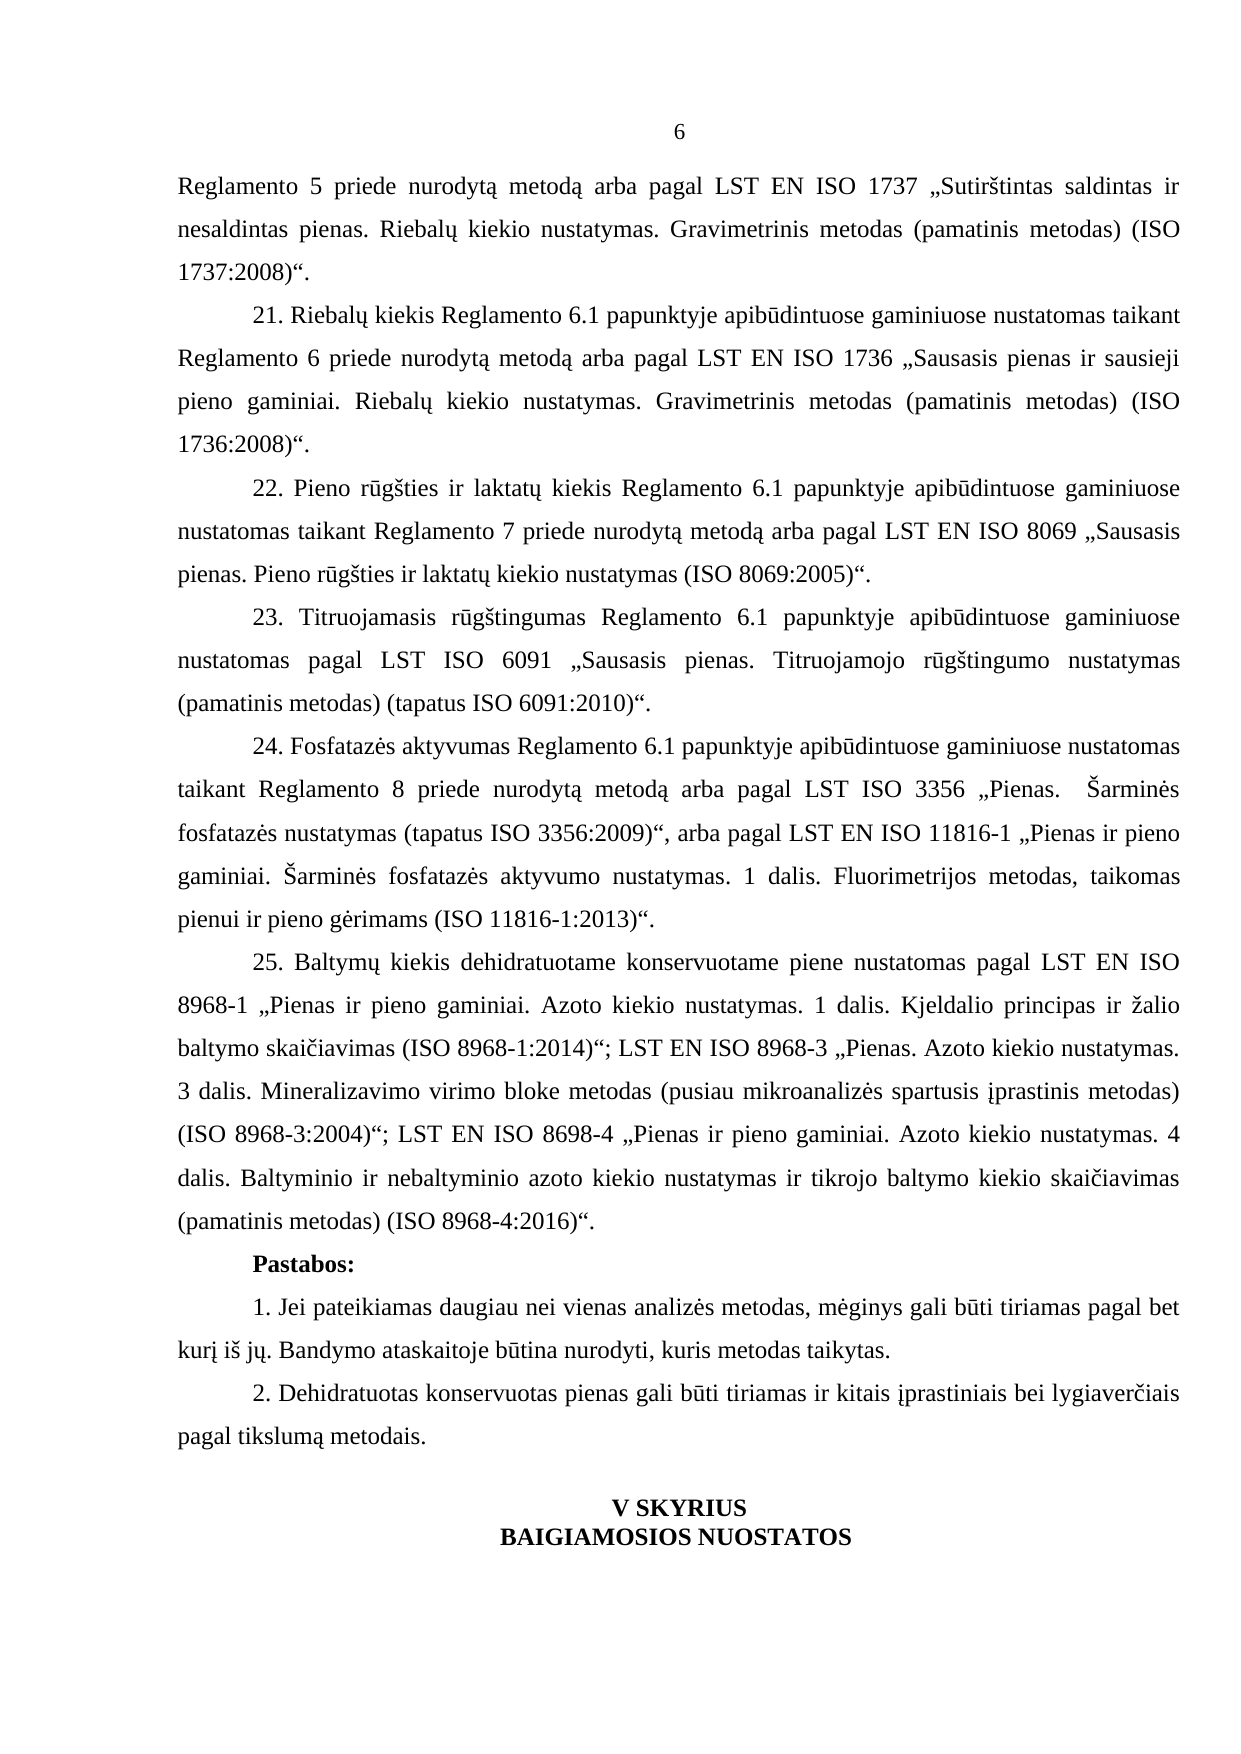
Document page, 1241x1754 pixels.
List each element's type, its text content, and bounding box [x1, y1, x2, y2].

text Pastabos: [177, 1249, 1181, 1278]
text Reglamento 5 priede nurodytą metodą arba pagal LST EN ISO 1737 „Sutirštintas saldintas ir nesaldintas pienas. Riebalų kiekio nustatymas. Gravimetrinis metodas (pamatinis metodas) (ISO 1737:2008)“. [177, 171, 1181, 286]
text BAIGIAMOSIOS NUOSTATOS [177, 1522, 1181, 1551]
text 21. Riebalų kiekis Reglamento 6.1 papunktyje apibūdintuose gaminiuose nustatomas taikant Reglamento 6 priede nurodytą metodą arba pagal LST EN ISO 1736 „Sausasis pienas ir sausieji pieno gaminiai. Riebalų kiekio nustatymas. Gravimetrinis metodas (pamatinis metodas) (ISO 1736:2008)“. [177, 300, 1181, 458]
text 24. Fosfatazės aktyvumas Reglamento 6.1 papunktyje apibūdintuose gaminiuose nustatomas taikant Reglamento 8 priede nurodytą metodą arba pagal LST ISO 3356 „Pienas. Šarminės fosfatazės nustatymas (tapatus ISO 3356:2009)“, arba pagal LST EN ISO 11816-1 „Pienas ir pieno gaminiai. Šarminės fosfatazės aktyvumo nustatymas. 1 dalis. Fluorimetrijos metodas, taikomas pienui ir pieno gėrimams (ISO 11816-1:2013)“. [177, 731, 1181, 933]
text 25. Baltymų kiekis dehidratuotame konservuotame piene nustatomas pagal LST EN ISO 8968-1 „Pienas ir pieno gaminiai. Azoto kiekio nustatymas. 1 dalis. Kjeldalio principas ir žalio baltymo skaičiavimas (ISO 8968-1:2014)“; LST EN ISO 8968-3 „Pienas. Azoto kiekio nustatymas. 3 dalis. Mineralizavimo virimo bloke metodas (pusiau mikroanalizės spartusis įprastinis metodas) (ISO 8968-3:2004)“; LST EN ISO 8698-4 „Pienas ir pieno gaminiai. Azoto kiekio nustatymas. 4 dalis. Baltyminio ir nebaltyminio azoto kiekio nustatymas ir tikrojo baltymo kiekio skaičiavimas (pamatinis metodas) (ISO 8968-4:2016)“. [177, 947, 1181, 1234]
text 1. Jei pateikiamas daugiau nei vienas analizės metodas, mėginys gali būti tiriamas pagal bet kurį iš jų. Bandymo ataskaitoje būtina nurodyti, kuris metodas taikytas. [177, 1292, 1181, 1364]
text 2. Dehidratuotas konservuotas pienas gali būti tiriamas ir kitais įprastiniais bei lygiaverčiais pagal tikslumą metodais. [177, 1378, 1181, 1450]
text 23. Titruojamasis rūgštingumas Reglamento 6.1 papunktyje apibūdintuose gaminiuose nustatomas pagal LST ISO 6091 „Sausasis pienas. Titruojamojo rūgštingumo nustatymas (pamatinis metodas) (tapatus ISO 6091:2010)“. [177, 602, 1181, 717]
text 22. Pieno rūgšties ir laktatų kiekis Reglamento 6.1 papunktyje apibūdintuose gaminiuose nustatomas taikant Reglamento 7 priede nurodytą metodą arba pagal LST EN ISO 8069 „Sausasis pienas. Pieno rūgšties ir laktatų kiekio nustatymas (ISO 8069:2005)“. [177, 473, 1181, 588]
text V SKYRIUS [177, 1493, 1181, 1522]
